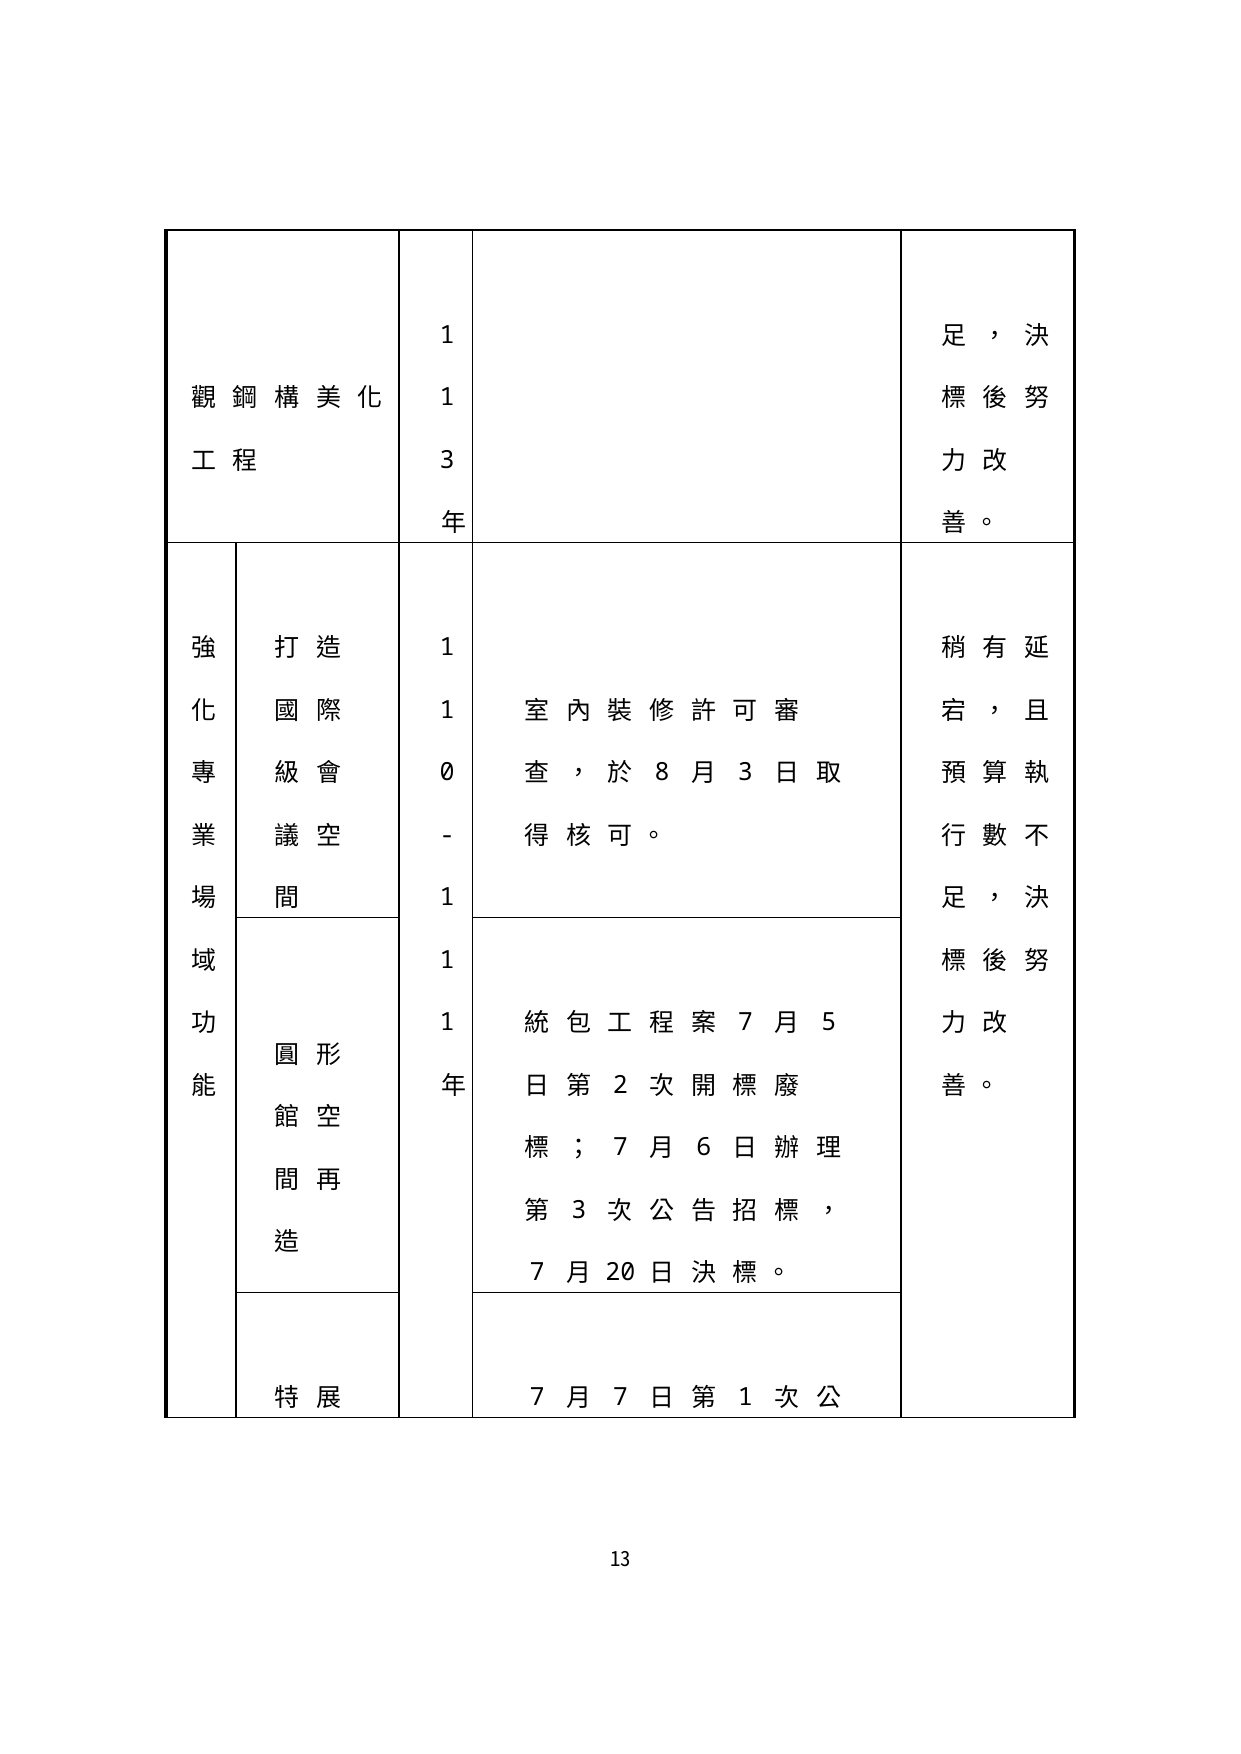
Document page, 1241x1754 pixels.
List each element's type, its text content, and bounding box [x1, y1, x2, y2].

table_cell 足，決標後努力改善。 [902, 231, 1073, 542]
table_cell 統包工程案7月5日第2次開標廢標；7月6日辦理第3次公告招標， 7月20日決標。 [473, 918, 900, 1292]
table_cell 113年 [400, 231, 472, 542]
table_cell 圓形館空間再造 [237, 918, 398, 1292]
table_cell 強化專業場域功能 [168, 543, 235, 1417]
table_cell 打造國際級會議空間 [237, 543, 398, 917]
table_cell [473, 231, 900, 542]
table_cell 室內裝修許可審查，於8月3日取得核可。 [473, 543, 900, 917]
table_cell 特展 [237, 1293, 398, 1417]
table_cell 稍有延宕，且預算執行數不足，決標後努力改善。 [902, 543, 1073, 1417]
table_cell 110-111年 [400, 543, 472, 1417]
table_cell 觀鋼構美化工程 [168, 231, 398, 542]
table_cell 7月7日第1次公 [473, 1293, 900, 1417]
